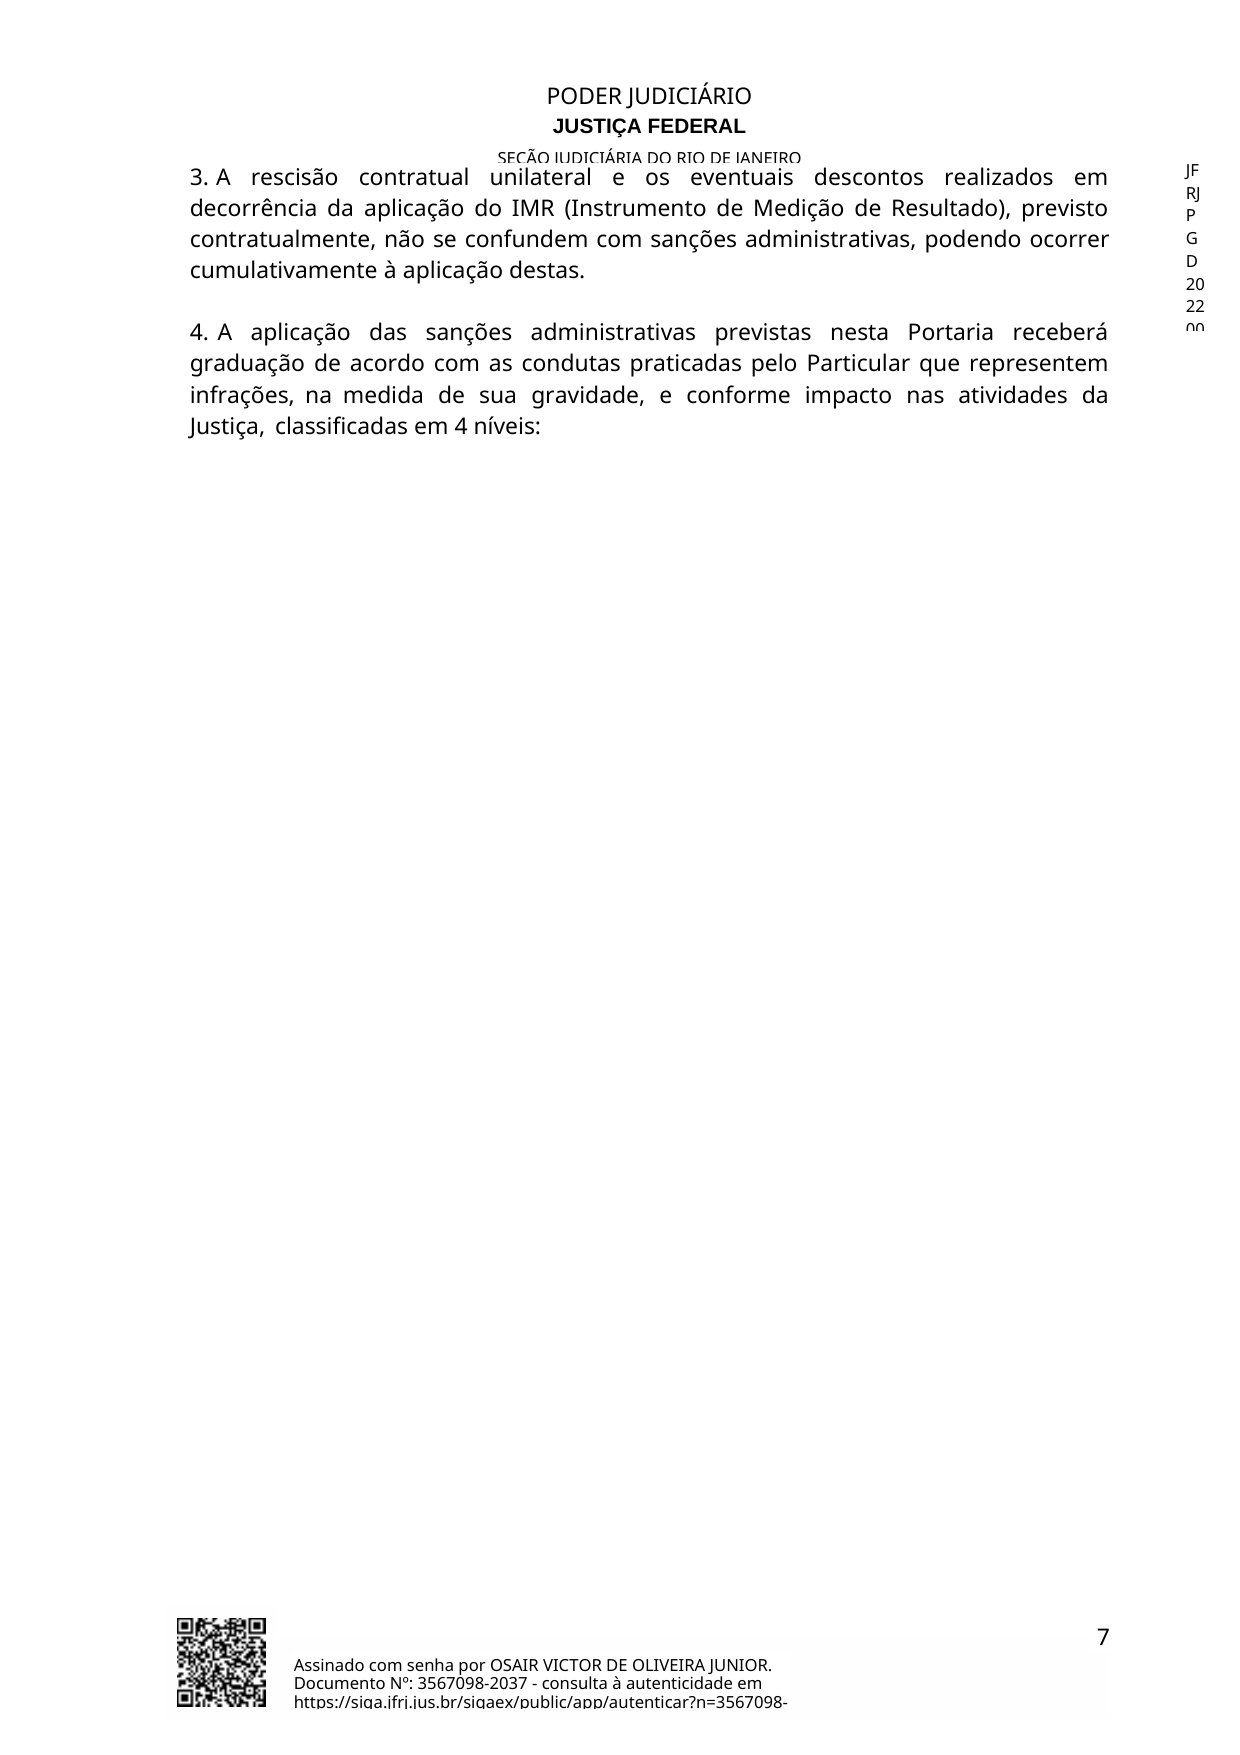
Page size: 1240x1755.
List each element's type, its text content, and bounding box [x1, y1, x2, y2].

list A rescisão contratual unilateral e os eventuais descontos realizados em decorrência da aplicação do IMR (Instrumento de Medição de Resultado), previsto contratualmente, não se confundem com sanções administrativas, podendo ocorrer cumulativamente à aplicação destas. [189, 160, 1109, 285]
list A aplicação das sanções administrativas previstas nesta Portaria receberá graduação de acordo com as condutas praticadas pelo Particular que representem infrações, na medida de sua gravidade, e conforme impacto nas atividades da Justiça, classificadas em 4 níveis: [189, 316, 1109, 441]
list JFRJPGD202200034A [1186, 158, 1206, 331]
